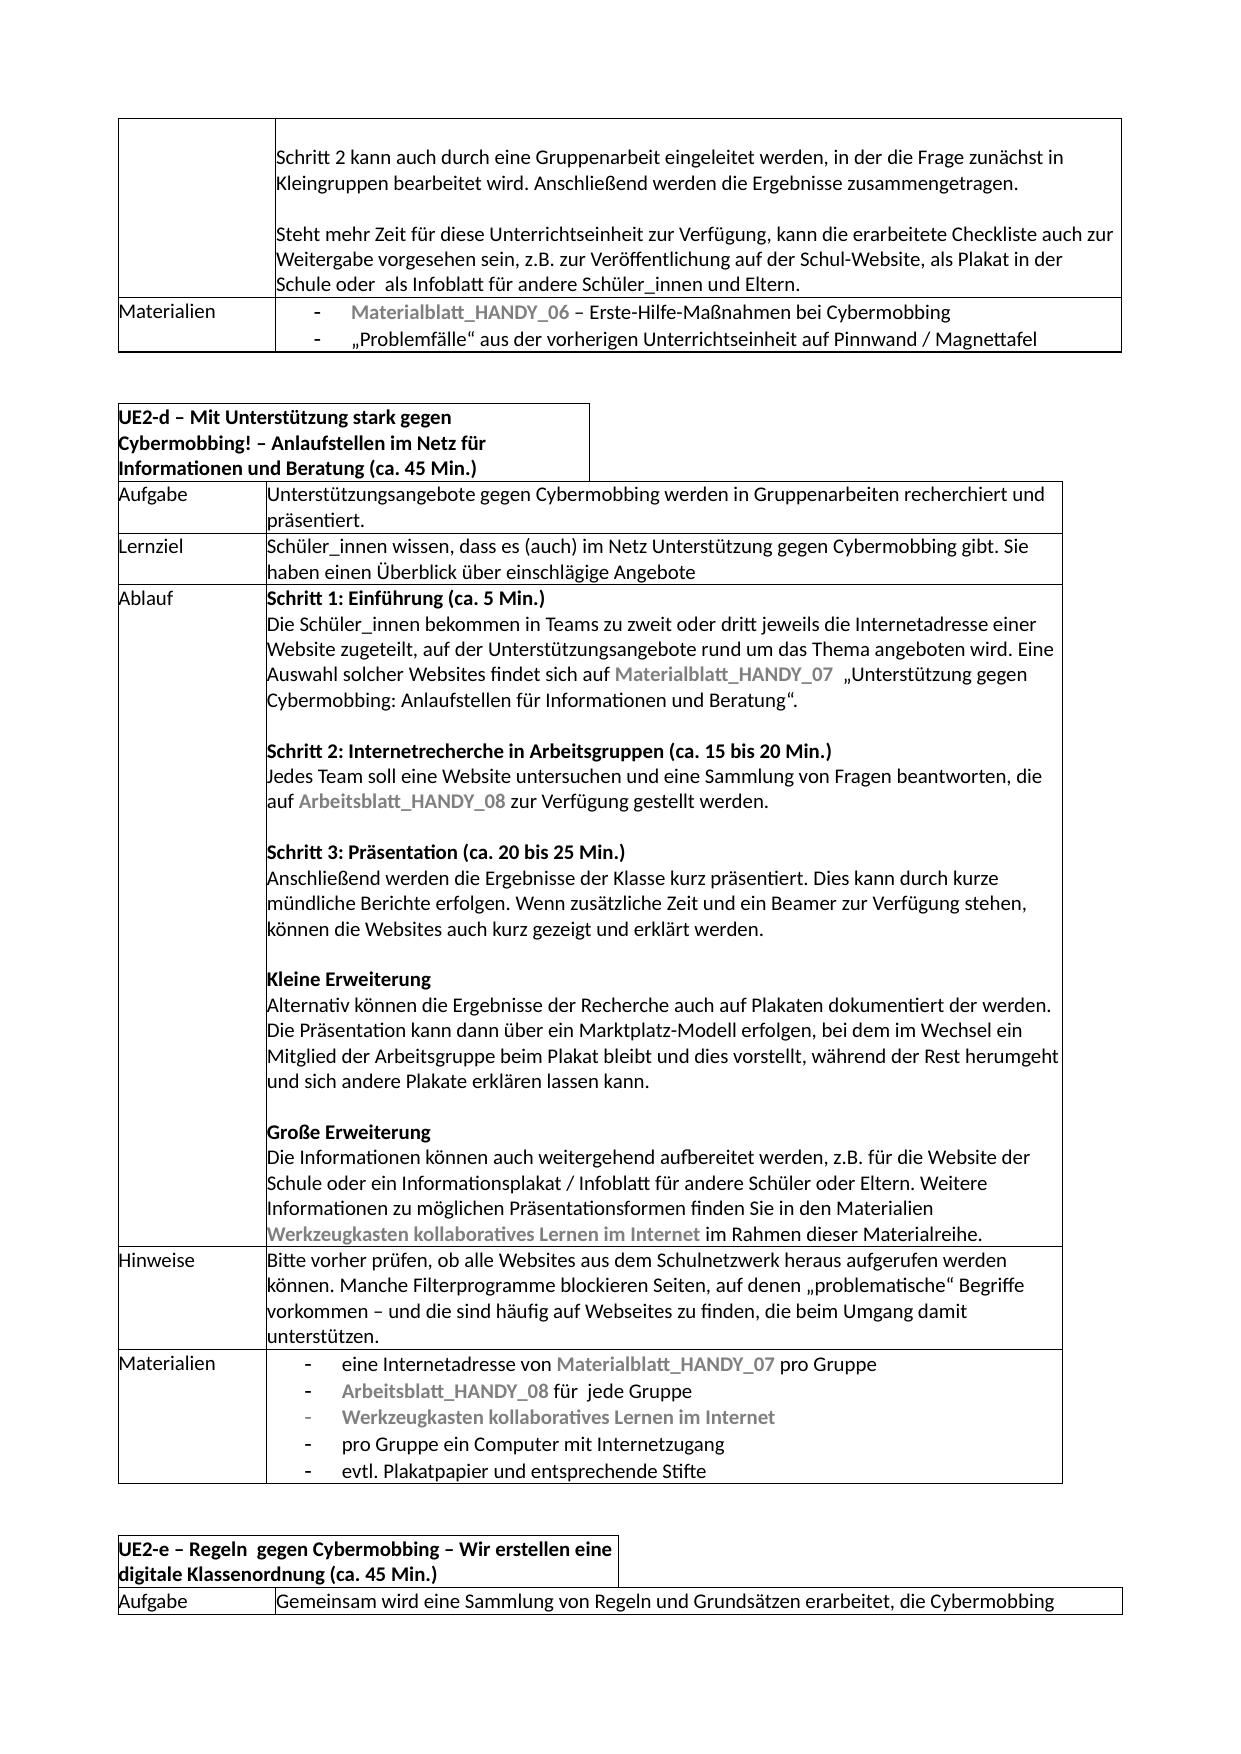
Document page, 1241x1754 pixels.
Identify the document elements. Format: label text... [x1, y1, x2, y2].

table_cell Materialblatt_HANDY_06 – Erste-Hilfe-Maßnahmen bei Cybermobbing „Problemfälle“ aus der vorherigen Unterrichtseinheit auf Pinnwand / Magnettafel [276, 298, 1121, 351]
table_cell Aufgabe [119, 1588, 275, 1613]
table_cell Gemeinsam wird eine Sammlung von Regeln und Grundsätzen erarbeitet, die Cybermobbing [276, 1588, 1122, 1613]
table_header UE2-e – Regeln gegen Cybermobbing – Wir erstellen eine digitale Klassenordnung (ca. 45 Min.) [119, 1536, 618, 1587]
table_cell Hinweise [119, 1247, 266, 1349]
table_cell Lernziel [119, 534, 266, 584]
table_cell Materialien [119, 1350, 266, 1483]
table_cell Bitte vorher prüfen, ob alle Websites aus dem Schulnetzwerk heraus aufgerufen werden können. Manche Filterprogramme blockieren Seiten, auf denen „problematische“ Begriffe vorkommen – und die sind häufig auf Webseites zu finden, die beim Umgang damit unterstützen. [267, 1247, 1062, 1349]
table_cell Schritt 1: Einführung (ca. 5 Min.) Die Schüler_innen bekommen in Teams zu zweit oder dritt jeweils die Internetadresse einer Website zugeteilt, auf der Unterstützungsangebote rund um das Thema angeboten wird. Eine Auswahl solcher Websites findet sich auf Materialblatt_HANDY_07 „Unterstützung gegen Cybermobbing: Anlaufstellen für Informationen und Beratung“. Schritt 2: Internetrecherche in Arbeitsgruppen (ca. 15 bis 20 Min.) Jedes Team soll eine Website untersuchen und eine Sammlung von Fragen beantworten, die auf Arbeitsblatt_HANDY_08 zur Verfügung gestellt werden. Schritt 3: Präsentation (ca. 20 bis 25 Min.) Anschließend werden die Ergebnisse der Klasse kurz präsentiert. Dies kann durch kurze mündliche Berichte erfolgen. Wenn zusätzliche Zeit und ein Beamer zur Verfügung stehen, können die Websites auch kurz gezeigt und erklärt werden. Kleine Erweiterung Alternativ können die Ergebnisse der Recherche auch auf Plakaten dokumentiert der werden. Die Präsentation kann dann über ein Marktplatz-Modell erfolgen, bei dem im Wechsel ein Mitglied der Arbeitsgruppe beim Plakat bleibt und dies vorstellt, während der Rest herumgeht und sich andere Plakate erklären lassen kann. Große Erweiterung Die Informationen können auch weitergehend aufbereitet werden, z.B. für die Website der Schule oder ein Informationsplakat / Infoblatt für andere Schüler oder Eltern. Weitere Informationen zu möglichen Präsentationsformen finden Sie in den Materialien Werkzeugkasten kollaboratives Lernen im Internet im Rahmen dieser Materialreihe. [267, 585, 1062, 1246]
table_cell Schüler_innen wissen, dass es (auch) im Netz Unterstützung gegen Cybermobbing gibt. Sie haben einen Überblick über einschlägige Angebote [267, 534, 1062, 584]
table_cell eine Internetadresse von Materialblatt_HANDY_07 pro Gruppe Arbeitsblatt_HANDY_08 für jede Gruppe Werkzeugkasten kollaboratives Lernen im Internet pro Gruppe ein Computer mit Internetzugang evtl. Plakatpapier und entsprechende Stifte [267, 1350, 1062, 1483]
table_header [619, 1535, 1122, 1587]
table_header [590, 403, 1063, 481]
table_cell Aufgabe [119, 482, 266, 532]
table_cell Ablauf [119, 585, 266, 1246]
table_cell Schritt 2 kann auch durch eine Gruppenarbeit eingeleitet werden, in der die Frage zunächst in Kleingruppen bearbeitet wird. Anschließend werden die Ergebnisse zusammengetragen. Steht mehr Zeit für diese Unterrichtseinheit zur Verfügung, kann die erarbeitete Checkliste auch zur Weitergabe vorgesehen sein, z.B. zur Veröffentlichung auf der Schul-Website, als Plakat in der Schule oder als Infoblatt für andere Schüler_innen und Eltern. [276, 119, 1121, 297]
table_header UE2-d – Mit Unterstützung stark gegen Cybermobbing! – Anlaufstellen im Netz für Informationen und Beratung (ca. 45 Min.) [119, 404, 589, 481]
table_cell [119, 119, 275, 297]
table_cell Materialien [119, 298, 275, 351]
table_cell Unterstützungsangebote gegen Cybermobbing werden in Gruppenarbeiten recherchiert und präsentiert. [267, 482, 1062, 532]
